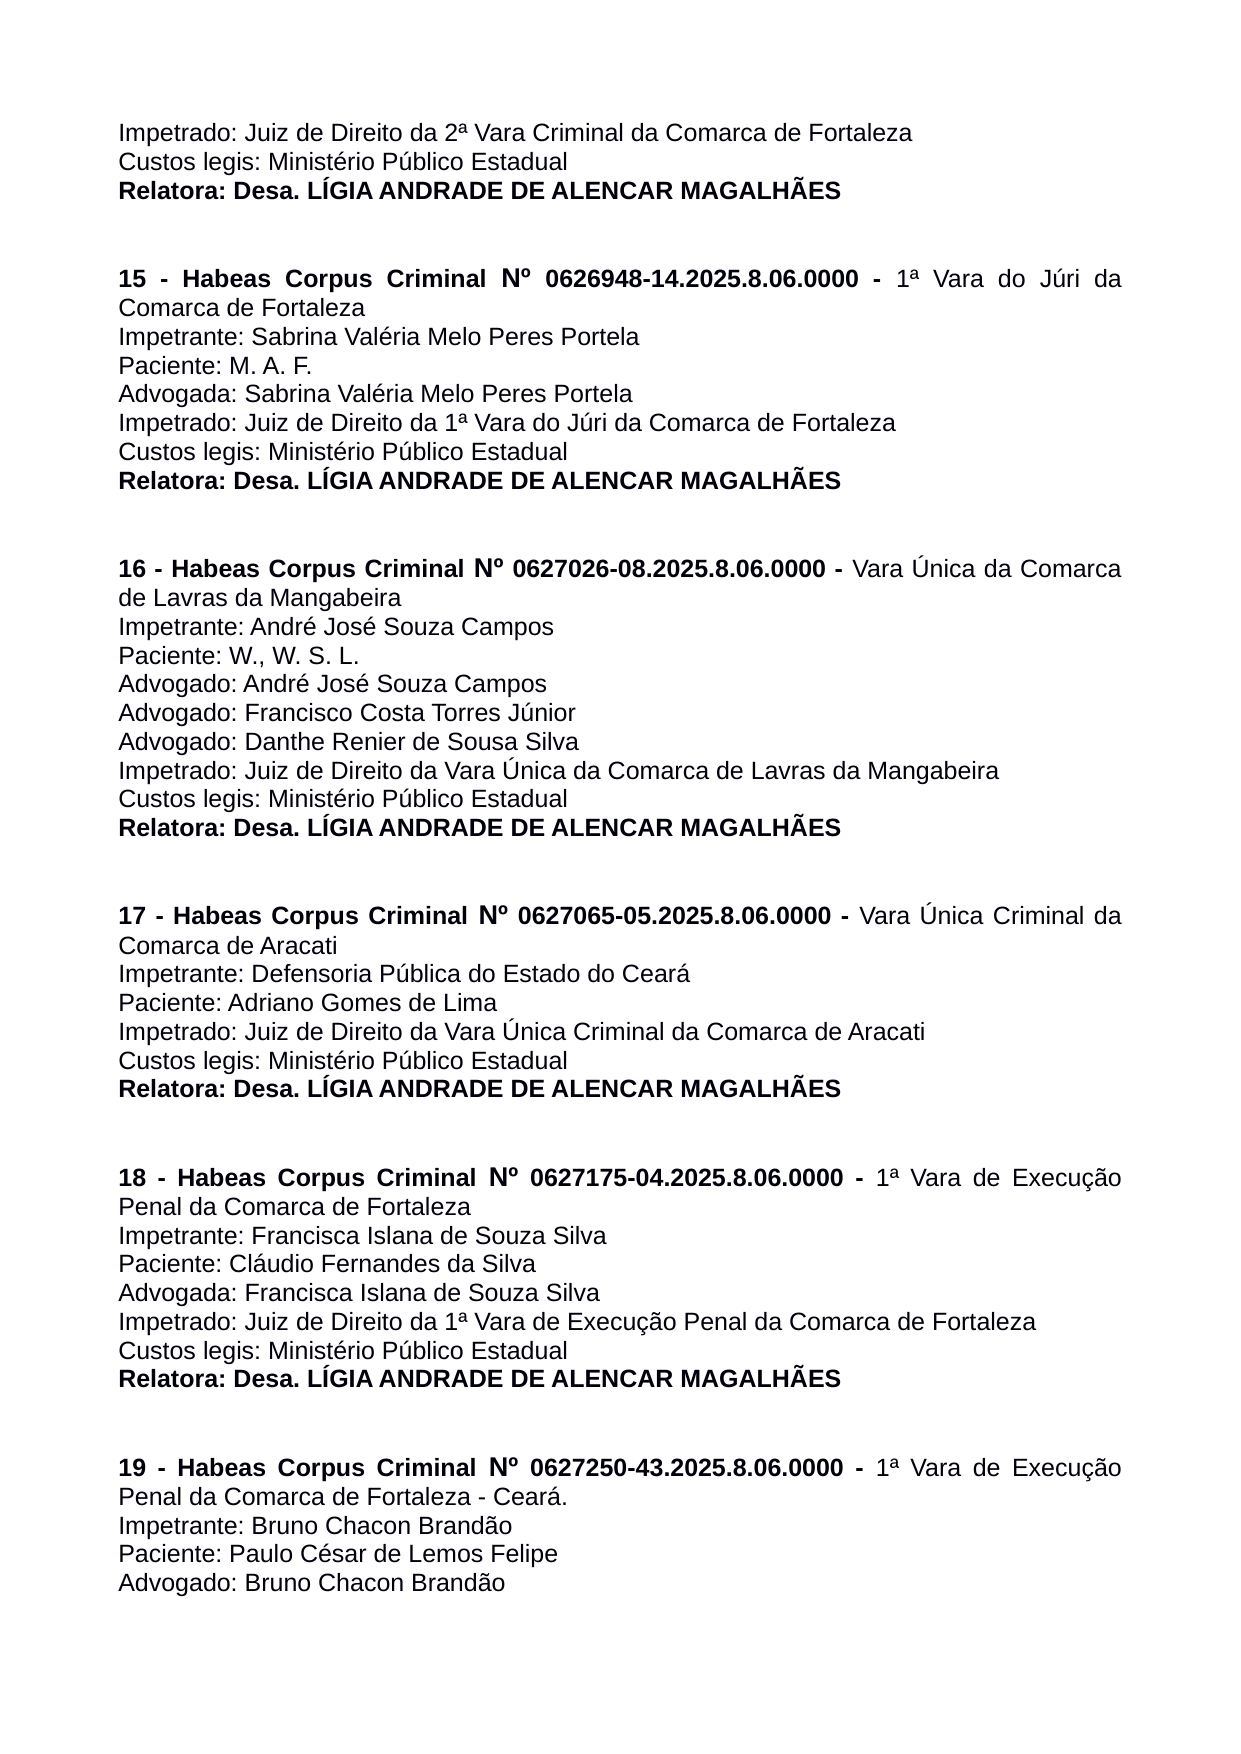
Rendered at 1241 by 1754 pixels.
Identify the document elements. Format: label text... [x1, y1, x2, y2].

text Custos legis: Ministério Público Estadual [118, 784, 1122, 813]
text Impetrado: Juiz de Direito da Vara Única da Comarca de Lavras da Mangabeira [118, 756, 1122, 784]
text Impetrante: Defensoria Pública do Estado do Ceará [118, 959, 1122, 988]
text Relatora: Desa. LÍGIA ANDRADE DE ALENCAR MAGALHÃES [118, 466, 1122, 494]
text Custos legis: Ministério Público Estadual [118, 1336, 1122, 1364]
text 19 - Habeas Corpus Criminal Nº 0627250-43.2025.8.06.0000 - 1ª Vara de Execução Penal da Comarca de Fortaleza - Ceará. [118, 1451, 1122, 1511]
text Impetrante: Francisca Islana de Souza Silva [118, 1221, 1122, 1249]
text 17 - Habeas Corpus Criminal Nº 0627065-05.2025.8.06.0000 - Vara Única Criminal da Comarca de Aracati [118, 899, 1122, 959]
text Impetrado: Juiz de Direito da 1ª Vara de Execução Penal da Comarca de Fortaleza [118, 1307, 1122, 1336]
text Impetrante: Bruno Chacon Brandão [118, 1511, 1122, 1539]
text Impetrado: Juiz de Direito da 2ª Vara Criminal da Comarca de Fortaleza [118, 118, 1122, 147]
text Custos legis: Ministério Público Estadual [118, 147, 1122, 176]
text Paciente: M. A. F. [118, 351, 1122, 379]
text Paciente: W., W. S. L. [118, 641, 1122, 669]
text Advogado: Francisco Costa Torres Júnior [118, 698, 1122, 727]
text Advogado: Bruno Chacon Brandão [118, 1568, 1122, 1597]
text Custos legis: Ministério Público Estadual [118, 1046, 1122, 1074]
text Advogada: Sabrina Valéria Melo Peres Portela [118, 379, 1122, 408]
text Advogado: André José Souza Campos [118, 669, 1122, 698]
text Relatora: Desa. LÍGIA ANDRADE DE ALENCAR MAGALHÃES [118, 176, 1122, 204]
text Paciente: Adriano Gomes de Lima [118, 988, 1122, 1017]
text Impetrado: Juiz de Direito da 1ª Vara do Júri da Comarca de Fortaleza [118, 408, 1122, 437]
text 16 - Habeas Corpus Criminal Nº 0627026-08.2025.8.06.0000 - Vara Única da Comarca de Lavras da Mangabeira [118, 552, 1122, 612]
text Relatora: Desa. LÍGIA ANDRADE DE ALENCAR MAGALHÃES [118, 1074, 1122, 1103]
text 15 - Habeas Corpus Criminal Nº 0626948-14.2025.8.06.0000 - 1ª Vara do Júri da Comarca de Fortaleza [118, 262, 1122, 322]
text 18 - Habeas Corpus Criminal Nº 0627175-04.2025.8.06.0000 - 1ª Vara de Execução Penal da Comarca de Fortaleza [118, 1161, 1122, 1221]
text Impetrado: Juiz de Direito da Vara Única Criminal da Comarca de Aracati [118, 1017, 1122, 1046]
text Paciente: Paulo César de Lemos Felipe [118, 1539, 1122, 1568]
text Impetrante: André José Souza Campos [118, 612, 1122, 641]
text Relatora: Desa. LÍGIA ANDRADE DE ALENCAR MAGALHÃES [118, 813, 1122, 842]
text Advogado: Danthe Renier de Sousa Silva [118, 727, 1122, 756]
text Paciente: Cláudio Fernandes da Silva [118, 1249, 1122, 1278]
text Impetrante: Sabrina Valéria Melo Peres Portela [118, 322, 1122, 351]
text Relatora: Desa. LÍGIA ANDRADE DE ALENCAR MAGALHÃES [118, 1364, 1122, 1393]
text Advogada: Francisca Islana de Souza Silva [118, 1278, 1122, 1307]
text Custos legis: Ministério Público Estadual [118, 437, 1122, 466]
